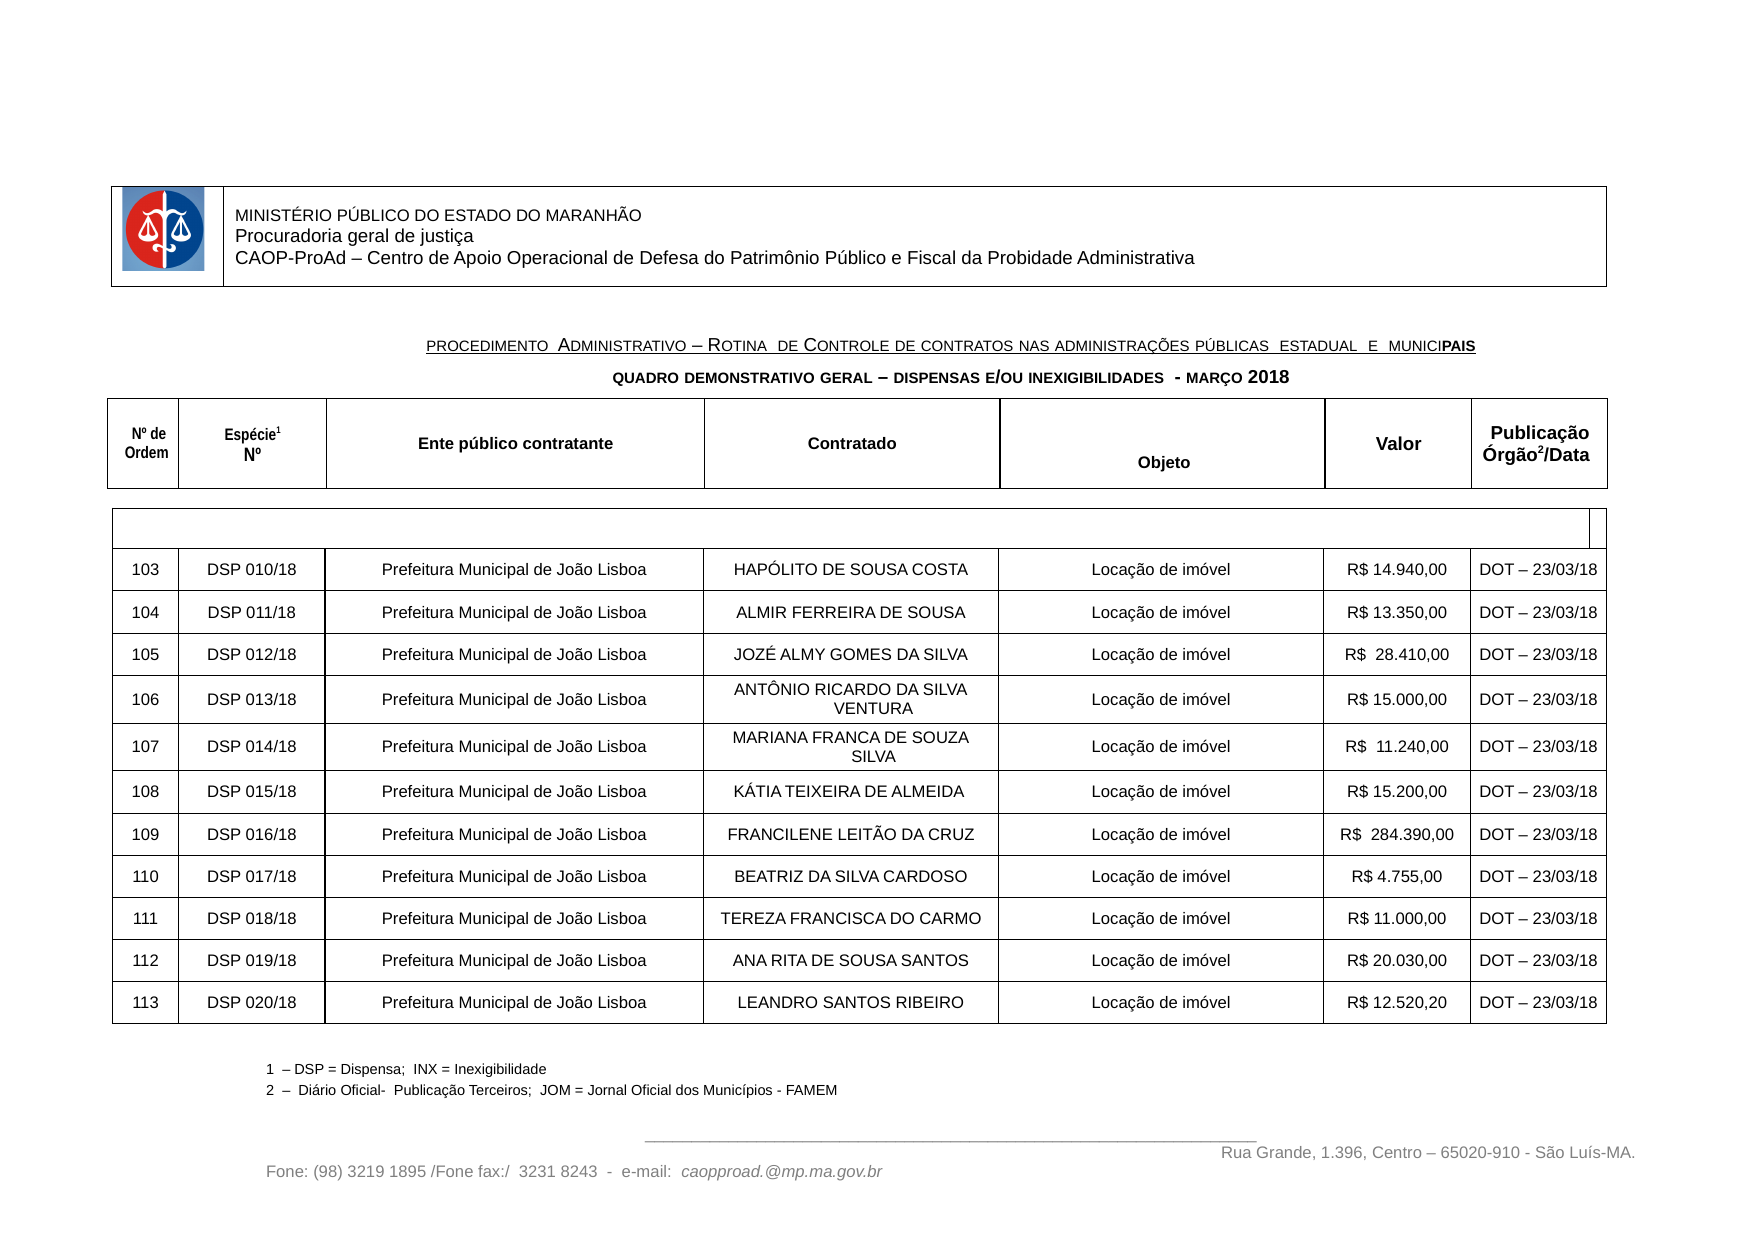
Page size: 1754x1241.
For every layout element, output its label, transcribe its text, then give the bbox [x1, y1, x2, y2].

table_cell Prefeitura Municipal de João Lisboa [326, 856, 703, 897]
table_cell ANA RITA DE SOUSA SANTOS [704, 940, 998, 981]
table_cell DSP 013/18 [179, 676, 324, 722]
table_cell JOZÉ ALMY GOMES DA SILVA [704, 634, 998, 675]
table_cell Prefeitura Municipal de João Lisboa [326, 982, 703, 1023]
table_cell Prefeitura Municipal de João Lisboa [326, 634, 703, 675]
table_cell KÁTIA TEIXEIRA DE ALMEIDA [704, 771, 998, 812]
table_cell R$ 15.000,00 [1324, 676, 1470, 722]
table_cell DOT – 23/03/18 [1471, 771, 1606, 812]
table_cell Locação de imóvel [999, 771, 1323, 812]
table_cell Locação de imóvel [999, 940, 1323, 981]
table_cell R$ 11.240,00 [1324, 724, 1470, 770]
table_cell Prefeitura Municipal de João Lisboa [326, 724, 703, 770]
table_cell Prefeitura Municipal de João Lisboa [326, 676, 703, 722]
table_cell Prefeitura Municipal de João Lisboa [326, 549, 703, 590]
table_cell R$ 284.390,00 [1324, 814, 1470, 854]
table_cell R$ 28.410,00 [1324, 634, 1470, 675]
table_cell ALMIR FERREIRA DE SOUSA [704, 591, 998, 633]
table_cell DOT – 23/03/18 [1471, 676, 1606, 722]
table_cell BEATRIZ DA SILVA CARDOSO [704, 856, 998, 897]
table_cell 109 [113, 814, 178, 854]
table_cell DSP 017/18 [179, 856, 324, 897]
table_cell R$ 13.350,00 [1324, 591, 1470, 633]
table_cell HAPÓLITO DE SOUSA COSTA [704, 549, 998, 590]
table_cell DSP 010/18 [179, 549, 324, 590]
table_cell Prefeitura Municipal de João Lisboa [326, 940, 703, 981]
table_cell R$ 11.000,00 [1324, 898, 1470, 939]
table_cell Prefeitura Municipal de João Lisboa [326, 591, 703, 633]
table_cell MARIANA FRANCA DE SOUZA SILVA [704, 724, 998, 770]
table_cell Locação de imóvel [999, 591, 1323, 633]
table_cell 103 [113, 549, 178, 590]
table_cell DOT – 23/03/18 [1471, 549, 1606, 590]
table_cell TEREZA FRANCISCA DO CARMO [704, 898, 998, 939]
table_cell R$ 15.200,00 [1324, 771, 1470, 812]
table_cell 111 [113, 898, 178, 939]
table_cell Locação de imóvel [999, 982, 1323, 1023]
table_cell DOT – 23/03/18 [1471, 856, 1606, 897]
table_cell DSP 014/18 [179, 724, 324, 770]
table_cell DOT – 23/03/18 [1471, 634, 1606, 675]
table_cell R$ 4.755,00 [1324, 856, 1470, 897]
table_cell FRANCILENE LEITÃO DA CRUZ [704, 814, 998, 854]
table_cell 112 [113, 940, 178, 981]
table_cell DSP 015/18 [179, 771, 324, 812]
table_cell 104 [113, 591, 178, 633]
table_cell Locação de imóvel [999, 724, 1323, 770]
table_cell DSP 011/18 [179, 591, 324, 633]
table_cell 110 [113, 856, 178, 897]
table_cell DOT – 23/03/18 [1471, 898, 1606, 939]
table_cell DSP 019/18 [179, 940, 324, 981]
table_cell R$ 12.520,20 [1324, 982, 1470, 1023]
table_cell DOT – 23/03/18 [1471, 940, 1606, 981]
table_cell 105 [113, 634, 178, 675]
table_cell Locação de imóvel [999, 676, 1323, 722]
table_cell DSP 020/18 [179, 982, 324, 1023]
table_cell 107 [113, 724, 178, 770]
table_cell 106 [113, 676, 178, 722]
table_cell R$ 14.940,00 [1324, 549, 1470, 590]
table_cell Locação de imóvel [999, 634, 1323, 675]
table_cell Locação de imóvel [999, 814, 1323, 854]
table_cell Prefeitura Municipal de João Lisboa [326, 898, 703, 939]
table_cell DSP 012/18 [179, 634, 324, 675]
table_cell ANTÔNIO RICARDO DA SILVA VENTURA [704, 676, 998, 722]
table_header [113, 509, 1589, 548]
table_cell DOT – 23/03/18 [1471, 814, 1606, 854]
table_cell R$ 20.030,00 [1324, 940, 1470, 981]
table_cell Locação de imóvel [999, 549, 1323, 590]
picture [122, 187, 205, 271]
table_cell Locação de imóvel [999, 856, 1323, 897]
table_header [1590, 509, 1606, 548]
table_cell DOT – 23/03/18 [1471, 982, 1606, 1023]
table_cell Prefeitura Municipal de João Lisboa [326, 771, 703, 812]
table_cell DSP 016/18 [179, 814, 324, 854]
table_cell LEANDRO SANTOS RIBEIRO [704, 982, 998, 1023]
table_cell DOT – 23/03/18 [1471, 591, 1606, 633]
table_cell 113 [113, 982, 178, 1023]
table_cell DSP 018/18 [179, 898, 324, 939]
table_cell Prefeitura Municipal de João Lisboa [326, 814, 703, 854]
table_cell DOT – 23/03/18 [1471, 724, 1606, 770]
table_cell 108 [113, 771, 178, 812]
table_cell Locação de imóvel [999, 898, 1323, 939]
